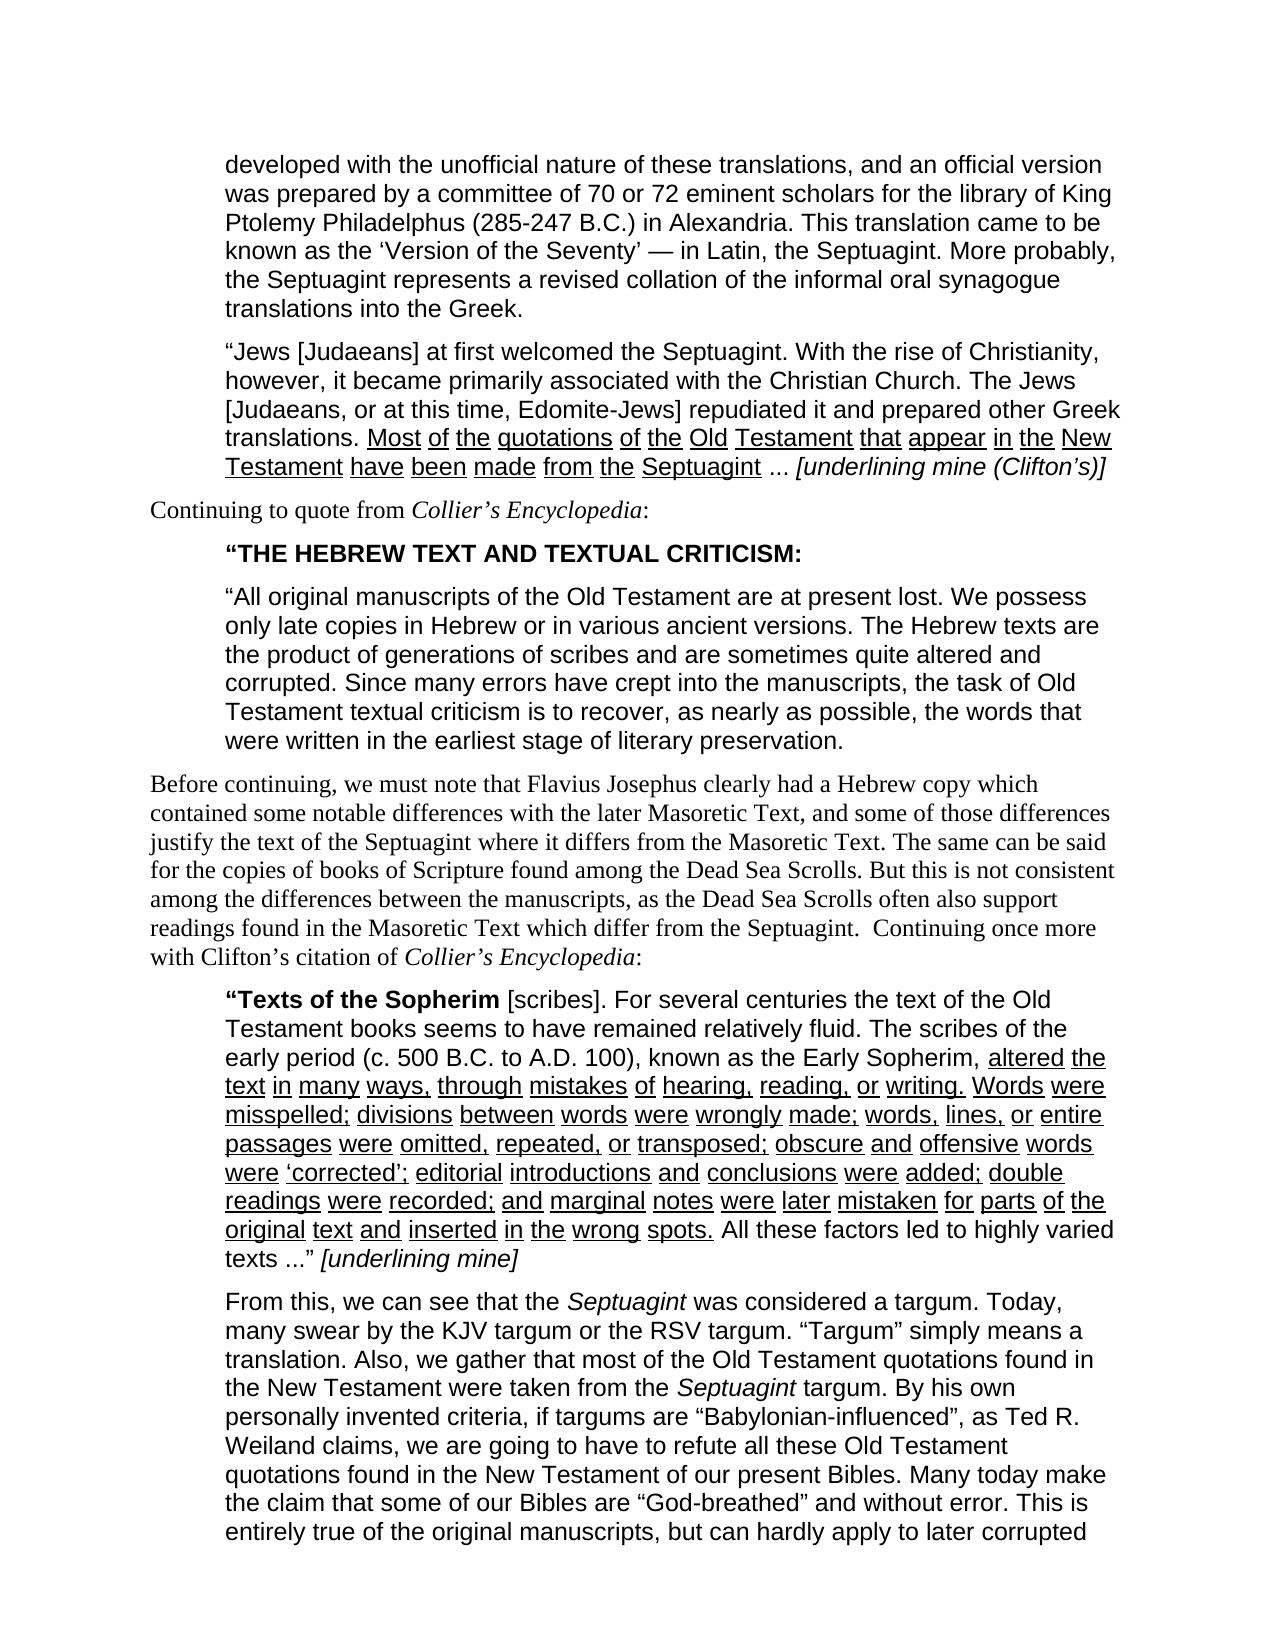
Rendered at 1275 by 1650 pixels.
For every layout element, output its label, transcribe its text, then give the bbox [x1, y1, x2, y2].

text Before continuing, we must note that Flavius Josephus clearly had a Hebrew copy which contained some notable differences with the later Masoretic Text, and some of those differences justify the text of the Septuagint where it differs from the Masoretic Text. The same can be said for the copies of books of Scripture found among the Dead Sea Scrolls. But this is not consistent among the differences between the manuscripts, as the Dead Sea Scrolls often also support readings found in the Masoretic Text which differ from the Septuagint. Continuing once more with Clifton’s citation of Collier’s Encyclopedia: [150, 769, 1125, 970]
text “Jews [Judaeans] at first welcomed the Septuagint. With the rise of Christianity, however, it became primarily associated with the Christian Church. The Jews [Judaeans, or at this time, Edomite-Jews] repudiated it and prepared other Greek translations. Most of the quotations of the Old Testament that appear in the New Testament have been made from the Septuagint ... [underlining mine (Clifton’s)] [225, 337, 1125, 481]
text From this, we can see that the Septuagint was considered a targum. Today, many swear by the KJV targum or the RSV targum. “Targum” simply means a translation. Also, we gather that most of the Old Testament quotations found in the New Testament were taken from the Septuagint targum. By his own personally invented criteria, if targums are “Babylonian-influenced”, as Ted R. Weiland claims, we are going to have to refute all these Old Testament quotations found in the New Testament of our present Bibles. Many today make the claim that some of our Bibles are “God-breathed” and without error. This is entirely true of the original manuscripts, but can hardly apply to later corrupted [225, 1287, 1125, 1546]
text “THE HEBREW TEXT AND TEXTUAL CRITICISM: [225, 539, 1125, 567]
text Continuing to quote from Collier’s Encyclopedia: [150, 495, 1125, 524]
text “Texts of the Sopherim [scribes]. For several centuries the text of the Old Testament books seems to have remained relatively fluid. The scribes of the early period (c. 500 B.C. to A.D. 100), known as the Early Sopherim, altered the text in many ways, through mistakes of hearing, reading, or writing. Words were misspelled; divisions between words were wrongly made; words, lines, or entire passages were omitted, repeated, or transposed; obscure and offensive words were ‘corrected’; editorial introductions and conclusions were added; double readings were recorded; and marginal notes were later mistaken for parts of the original text and inserted in the wrong spots. All these factors led to highly varied texts ...” [underlining mine] [225, 985, 1125, 1272]
text developed with the unofficial nature of these translations, and an official version was prepared by a committee of 70 or 72 eminent scholars for the library of King Ptolemy Philadelphus (285-247 B.C.) in Alexandria. This translation came to be known as the ‘Version of the Seventy’ — in Latin, the Septuagint. More probably, the Septuagint represents a revised collation of the informal oral synagogue translations into the Greek. [225, 150, 1125, 322]
text “All original manuscripts of the Old Testament are at present lost. We possess only late copies in Hebrew or in various ancient versions. The Hebrew texts are the product of generations of scribes and are sometimes quite altered and corrupted. Since many errors have crept into the manuscripts, the task of Old Testament textual criticism is to recover, as nearly as possible, the words that were written in the earliest stage of literary preservation. [225, 582, 1125, 754]
